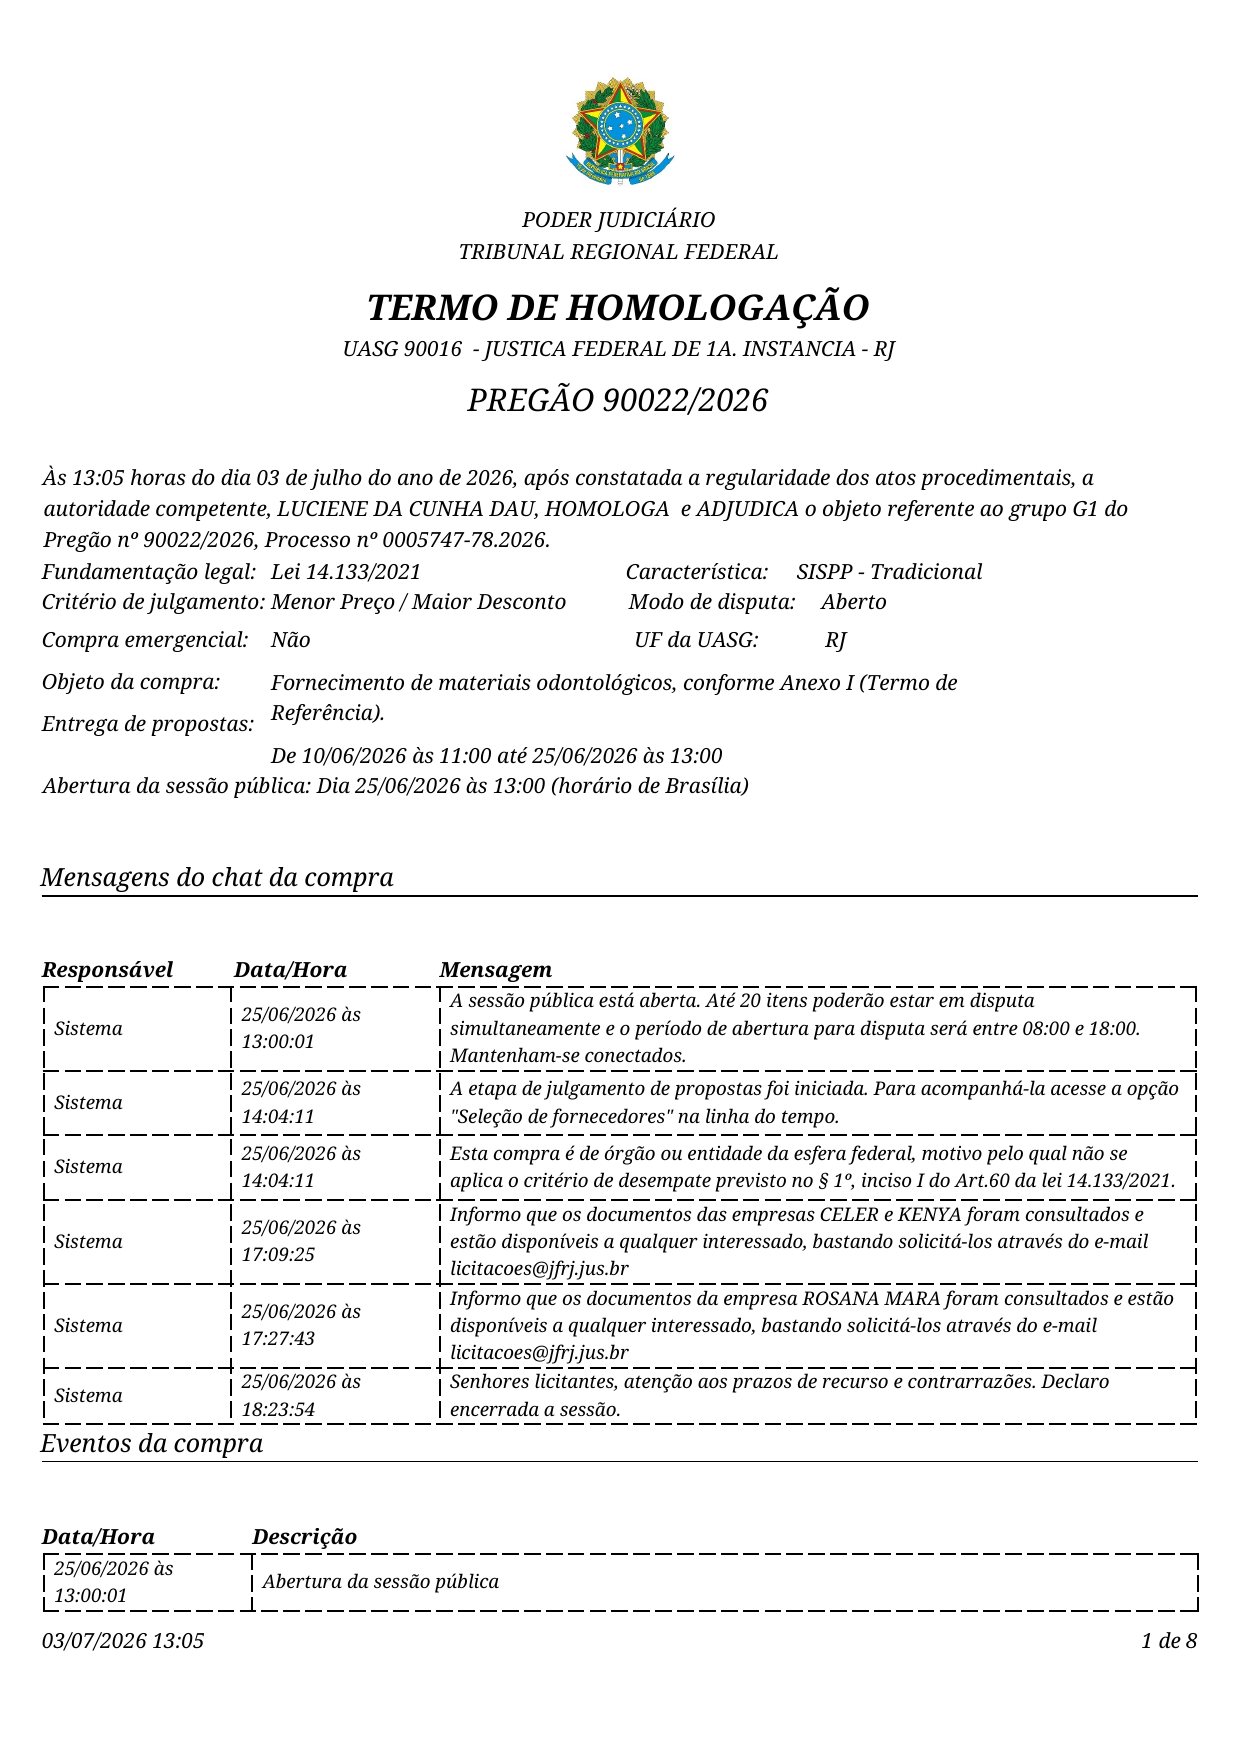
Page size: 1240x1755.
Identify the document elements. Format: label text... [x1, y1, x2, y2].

table_cell Critério de julgamento: [42, 587, 271, 625]
table_header Sistema [44, 986, 231, 1069]
table_cell 25/06/2026 às 14:04:11 [231, 1070, 439, 1134]
table_cell 25/06/2026 às 17:27:43 [231, 1283, 439, 1367]
text Às 13:05 horas do dia 03 de julho do ano de 2026, após constatada a regularidade dos atos procedimentais, a autoridade competente, LUCIENE DA CUNHA DAU, HOMOLOGA e ADJUDICA o objeto referente ao grupo G1 do Pregão nº 90022/2026, Processo nº 0005747-78.2026. [42, 463, 1200, 554]
text PODER JUDICIÁRIO [42, 205, 1198, 233]
table_cell Sistema [44, 1134, 231, 1199]
text TRIBUNAL REGIONAL FEDERAL [42, 237, 1198, 265]
table_cell A etapa de julgamento de propostas foi iniciada. Para acompanhá-la acesse a opção "Seleção de fornecedores" na linha do tempo. [440, 1070, 1196, 1134]
text Abertura da sessão pública: Dia 25/06/2026 às 13:00 (horário de Brasília) [42, 771, 1200, 799]
table_cell 25/06/2026 às 18:23:54 [231, 1367, 439, 1423]
table_cell Informo que os documentos das empresas CELER e KENYA foram consultados e estão disponíveis a qualquer interessado, bastando solicitá-los através do e-mail licitacoes@jfrj.jus.br [440, 1199, 1196, 1283]
table_cell Senhores licitantes, atenção aos prazos de recurso e contrarrazões. Declaro encerrada a sessão. [440, 1367, 1196, 1423]
table_header Fundamentação legal: [42, 557, 271, 587]
table_cell Sistema [44, 1367, 231, 1423]
subtitle Data/Hora Descrição [42, 1522, 1200, 1551]
table_cell 25/06/2026 às 17:09:25 [231, 1199, 439, 1283]
table_cell Menor Preço / Maior Desconto Modo de disputa: Aberto [271, 587, 984, 625]
table_cell Sistema [44, 1283, 231, 1367]
text Eventos da compra [40, 1425, 1200, 1459]
table_cell 25/06/2026 às 14:04:11 [231, 1134, 439, 1199]
table_header Lei 14.133/2021 Característica: SISPP - Tradicional [271, 557, 984, 587]
table_cell Esta compra é de órgão ou entidade da esfera federal, motivo pelo qual não se aplica o critério de desempate previsto no § 1º, inciso I do Art.60 da lei 14.133/2021. [440, 1134, 1196, 1199]
table_cell Sistema [44, 1199, 231, 1283]
table_header A sessão pública está aberta. Até 20 itens poderão estar em disputa simultaneamente e o período de abertura para disputa será entre 08:00 e 18:00. Mantenham-se conectados. [440, 986, 1196, 1069]
table_cell Sistema [44, 1070, 231, 1134]
text Mensagens do chat da compra [40, 860, 1200, 894]
table_header Abertura da sessão pública [252, 1553, 1198, 1610]
table_header 25/06/2026 às 13:00:01 [231, 986, 439, 1069]
table_header 25/06/2026 às 13:00:01 [44, 1553, 252, 1610]
text UASG 90016 - JUSTICA FEDERAL DE 1A. INSTANCIA - RJ [42, 334, 1198, 363]
subtitle PREGÃO 90022/2026 [42, 378, 1198, 421]
subtitle TERMO DE HOMOLOGAÇÃO [42, 283, 1198, 331]
table_cell Compra emergencial: Objeto da compra: Entrega de propostas: [42, 625, 271, 771]
table_cell Não UF da UASG: RJ Fornecimento de materiais odontológicos, conforme Anexo I (Termo de Referência). De 10/06/2026 às 11:00 até 25/06/2026 às 13:00 [271, 625, 984, 771]
subtitle Responsável Data/Hora Mensagem [42, 955, 1200, 983]
table_cell Informo que os documentos da empresa ROSANA MARA foram consultados e estão disponíveis a qualquer interessado, bastando solicitá-los através do e-mail licitacoes@jfrj.jus.br [440, 1283, 1196, 1367]
